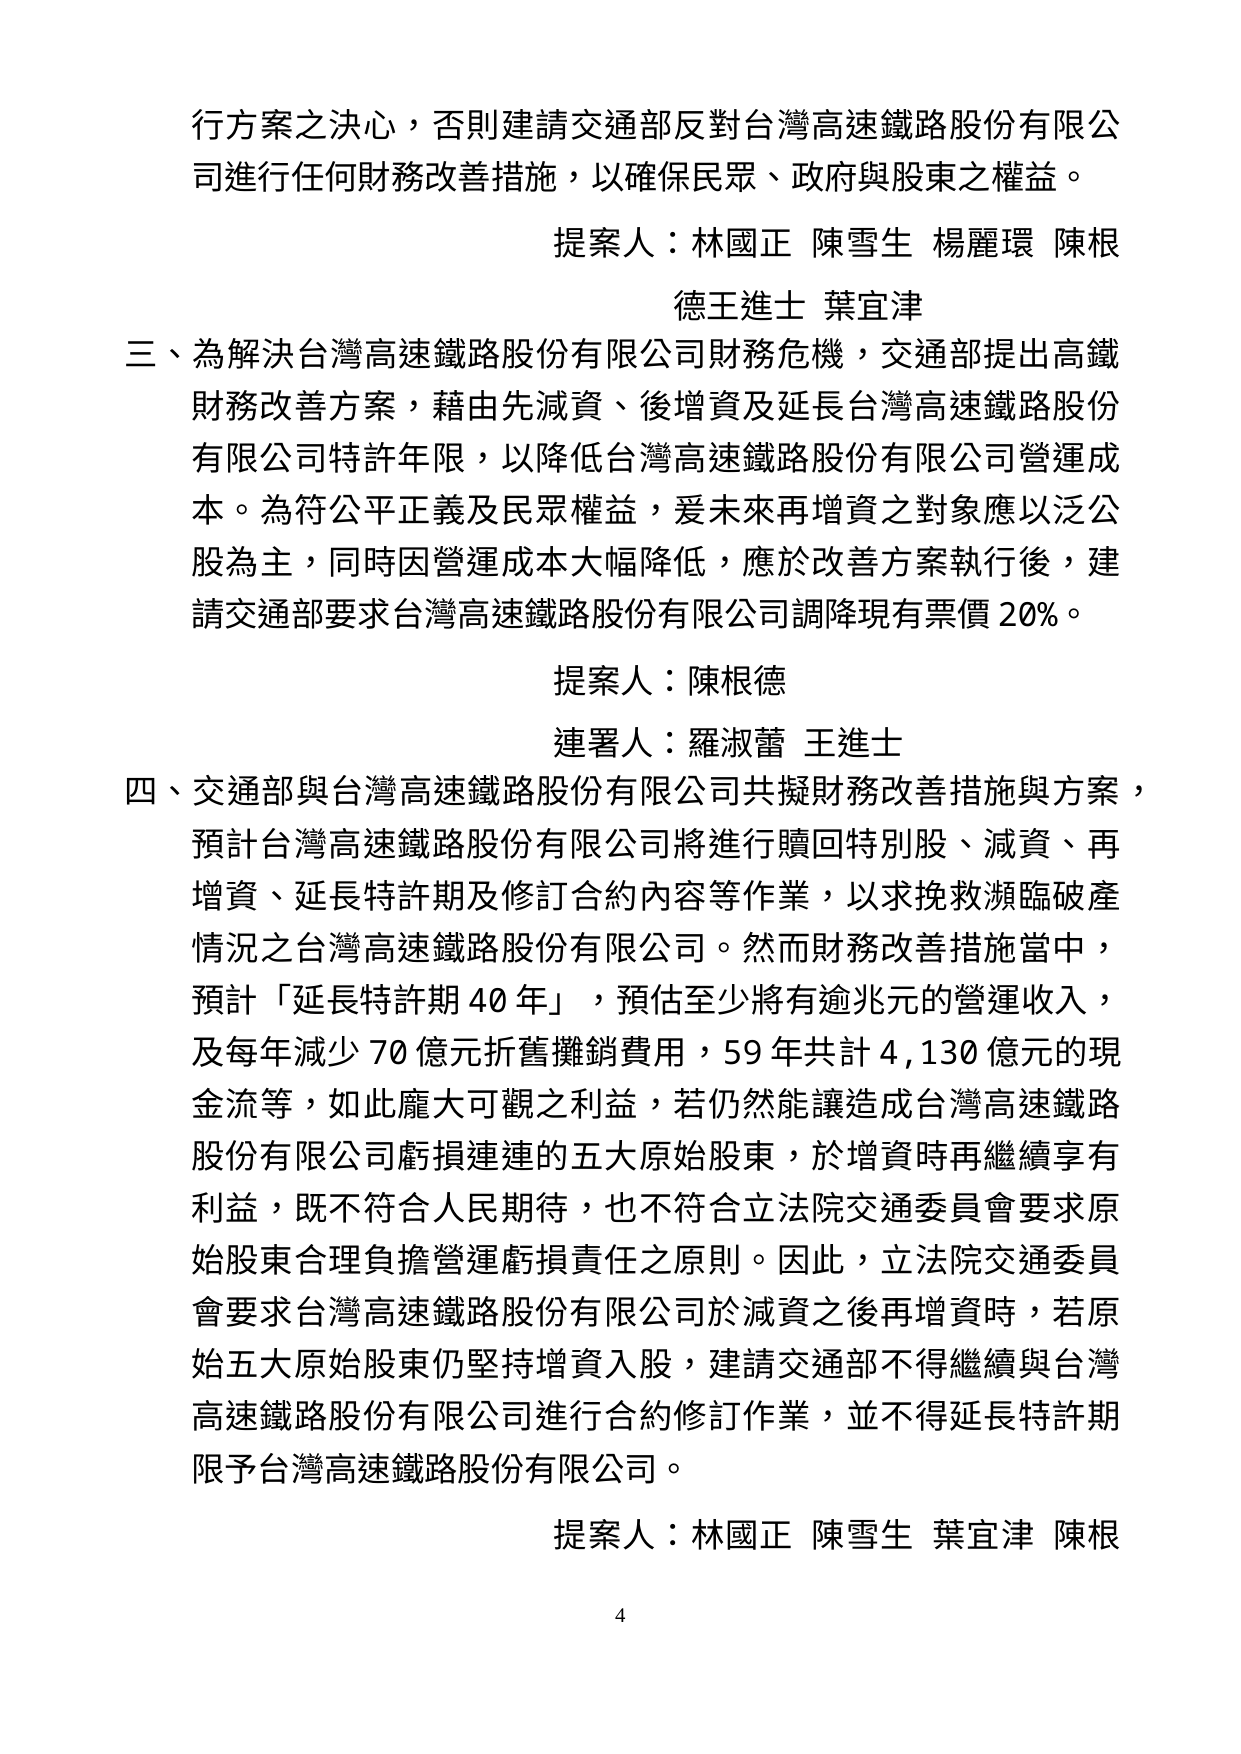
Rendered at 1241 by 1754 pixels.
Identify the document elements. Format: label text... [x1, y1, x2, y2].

text 四、交通部與台灣高速鐵路股份有限公司共擬財務改善措施與方案，預計台灣高速鐵路股份有限公司將進行贖回特別股、減資、再增資、延長特許期及修訂合約內容等作業，以求挽救瀕臨破產情況之台灣高速鐵路股份有限公司。然而財務改善措施當中，預計「延長特許期40年」，預估至少將有逾兆元的營運收入，及每年減少70億元折舊攤銷費用，59年共計4,130億元的現金流等，如此龐大可觀之利益，若仍然能讓造成台灣高速鐵路股份有限公司虧損連連的五大原始股東，於增資時再繼續享有利益，既不符合人民期待，也不符合立法院交通委員會要求原始股東合理負擔營運虧損責任之原則。因此，立法院交通委員會要求台灣高速鐵路股份有限公司於減資之後再增資時，若原始五大原始股東仍堅持增資入股，建請交通部不得繼續與台灣高速鐵路股份有限公司進行合約修訂作業，並不得延長特許期限予台灣高速鐵路股份有限公司。 [124, 762, 1122, 1491]
text 提案人：陳根德 [554, 637, 1122, 700]
text 連署人：羅淑蕾 王進士 [554, 700, 1122, 762]
text 提案人：林國正 陳雪生 楊麗環 陳根德王進士 葉宜津 [554, 200, 1122, 325]
text 三、為解決台灣高速鐵路股份有限公司財務危機，交通部提出高鐵財務改善方案，藉由先減資、後增資及延長台灣高速鐵路股份有限公司特許年限，以降低台灣高速鐵路股份有限公司營運成本。為符公平正義及民眾權益，爰未來再增資之對象應以泛公股為主，同時因營運成本大幅降低，應於改善方案執行後，建請交通部要求台灣高速鐵路股份有限公司調降現有票價20%。 [124, 325, 1122, 637]
text 提案人：林國正 陳雪生 葉宜津 陳根 [554, 1491, 1122, 1554]
text 行方案之決心，否則建請交通部反對台灣高速鐵路股份有限公司進行任何財務改善措施，以確保民眾、政府與股東之權益。 [124, 96, 1122, 200]
